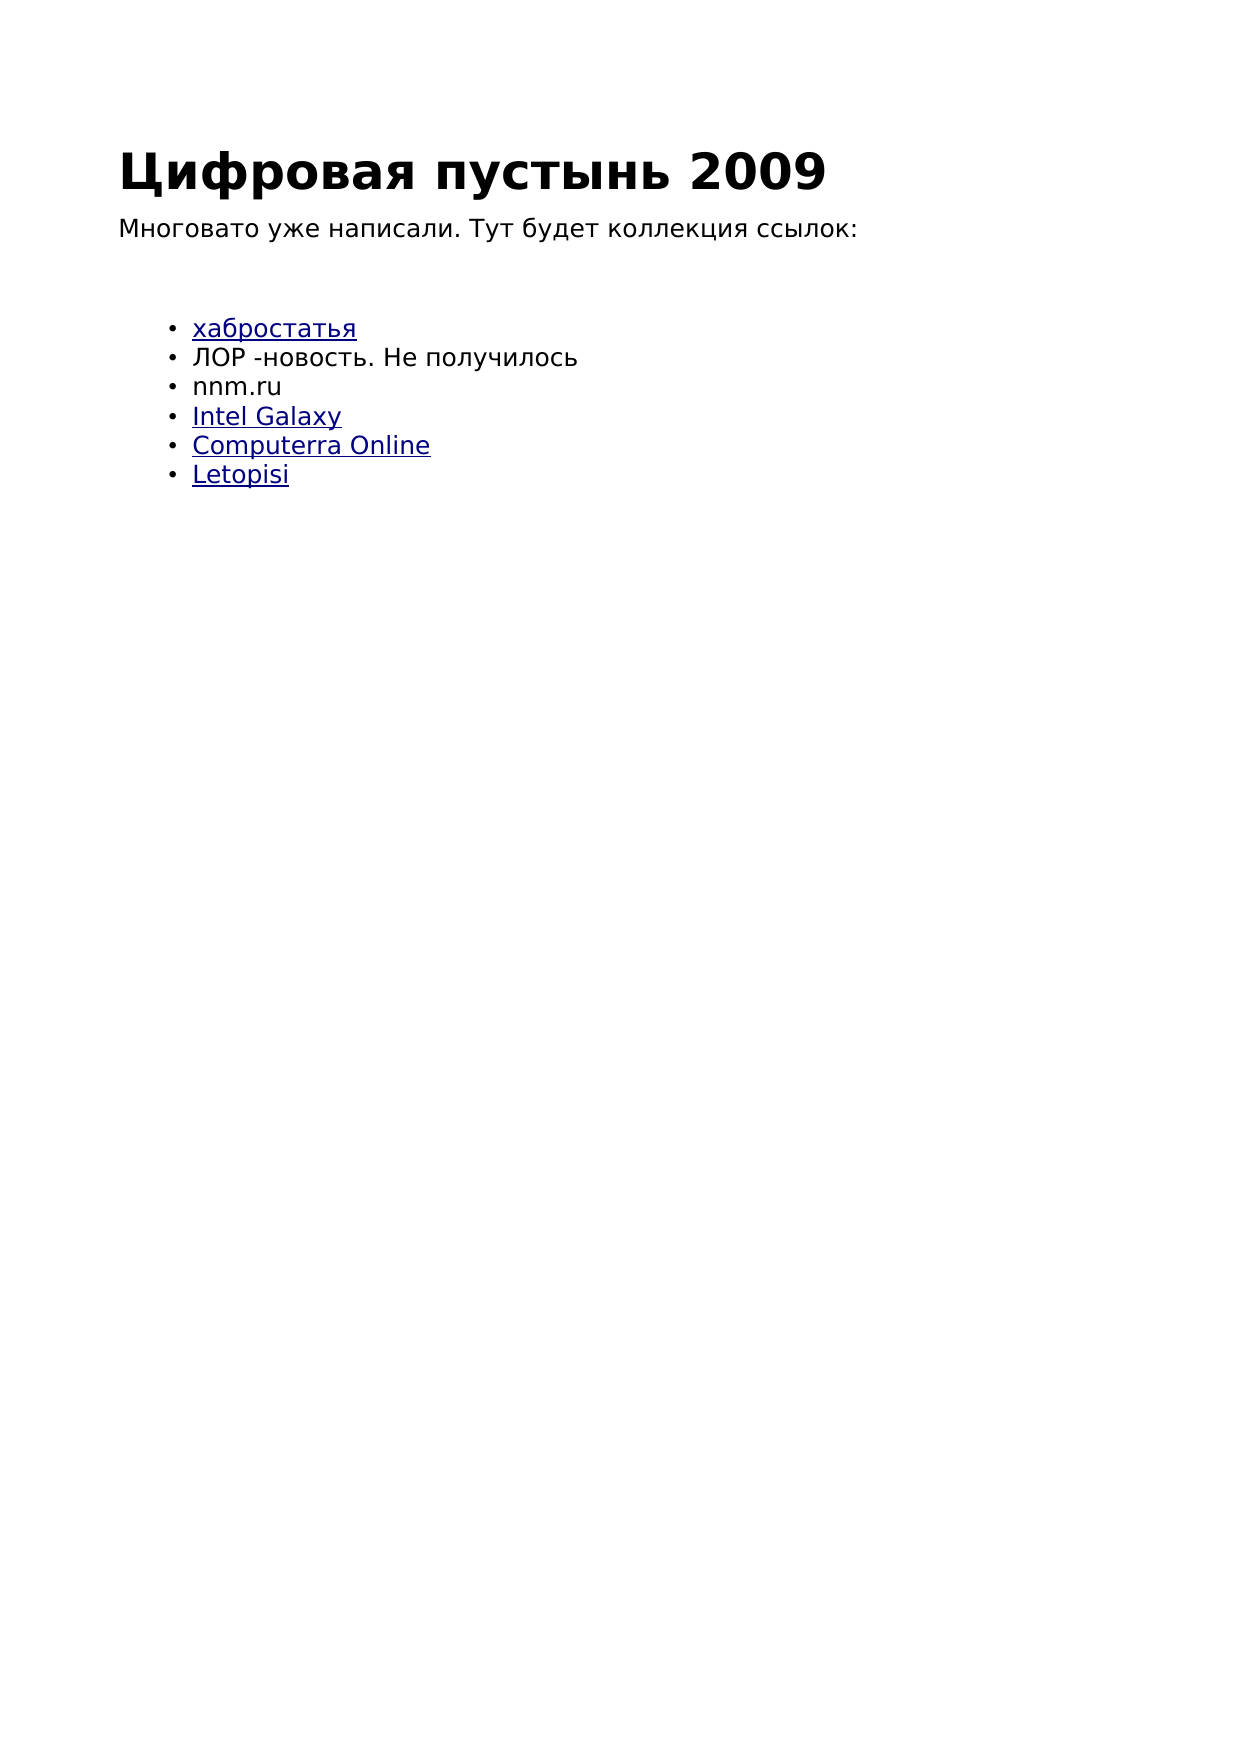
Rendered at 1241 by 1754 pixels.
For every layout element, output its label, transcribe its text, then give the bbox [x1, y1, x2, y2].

text Многовато уже написали. Тут будет коллекция ссылок: [118, 214, 1122, 272]
subtitle Цифровая пустынь 2009 [118, 143, 1122, 201]
list Intel Galaxy [177, 402, 1122, 431]
list хабростатья [177, 314, 1122, 343]
list ЛОР -новость. Не получилось [177, 343, 1122, 372]
list nnm.ru [177, 372, 1122, 402]
list Computerra Online [177, 431, 1122, 460]
list Letopisi [177, 460, 1122, 489]
